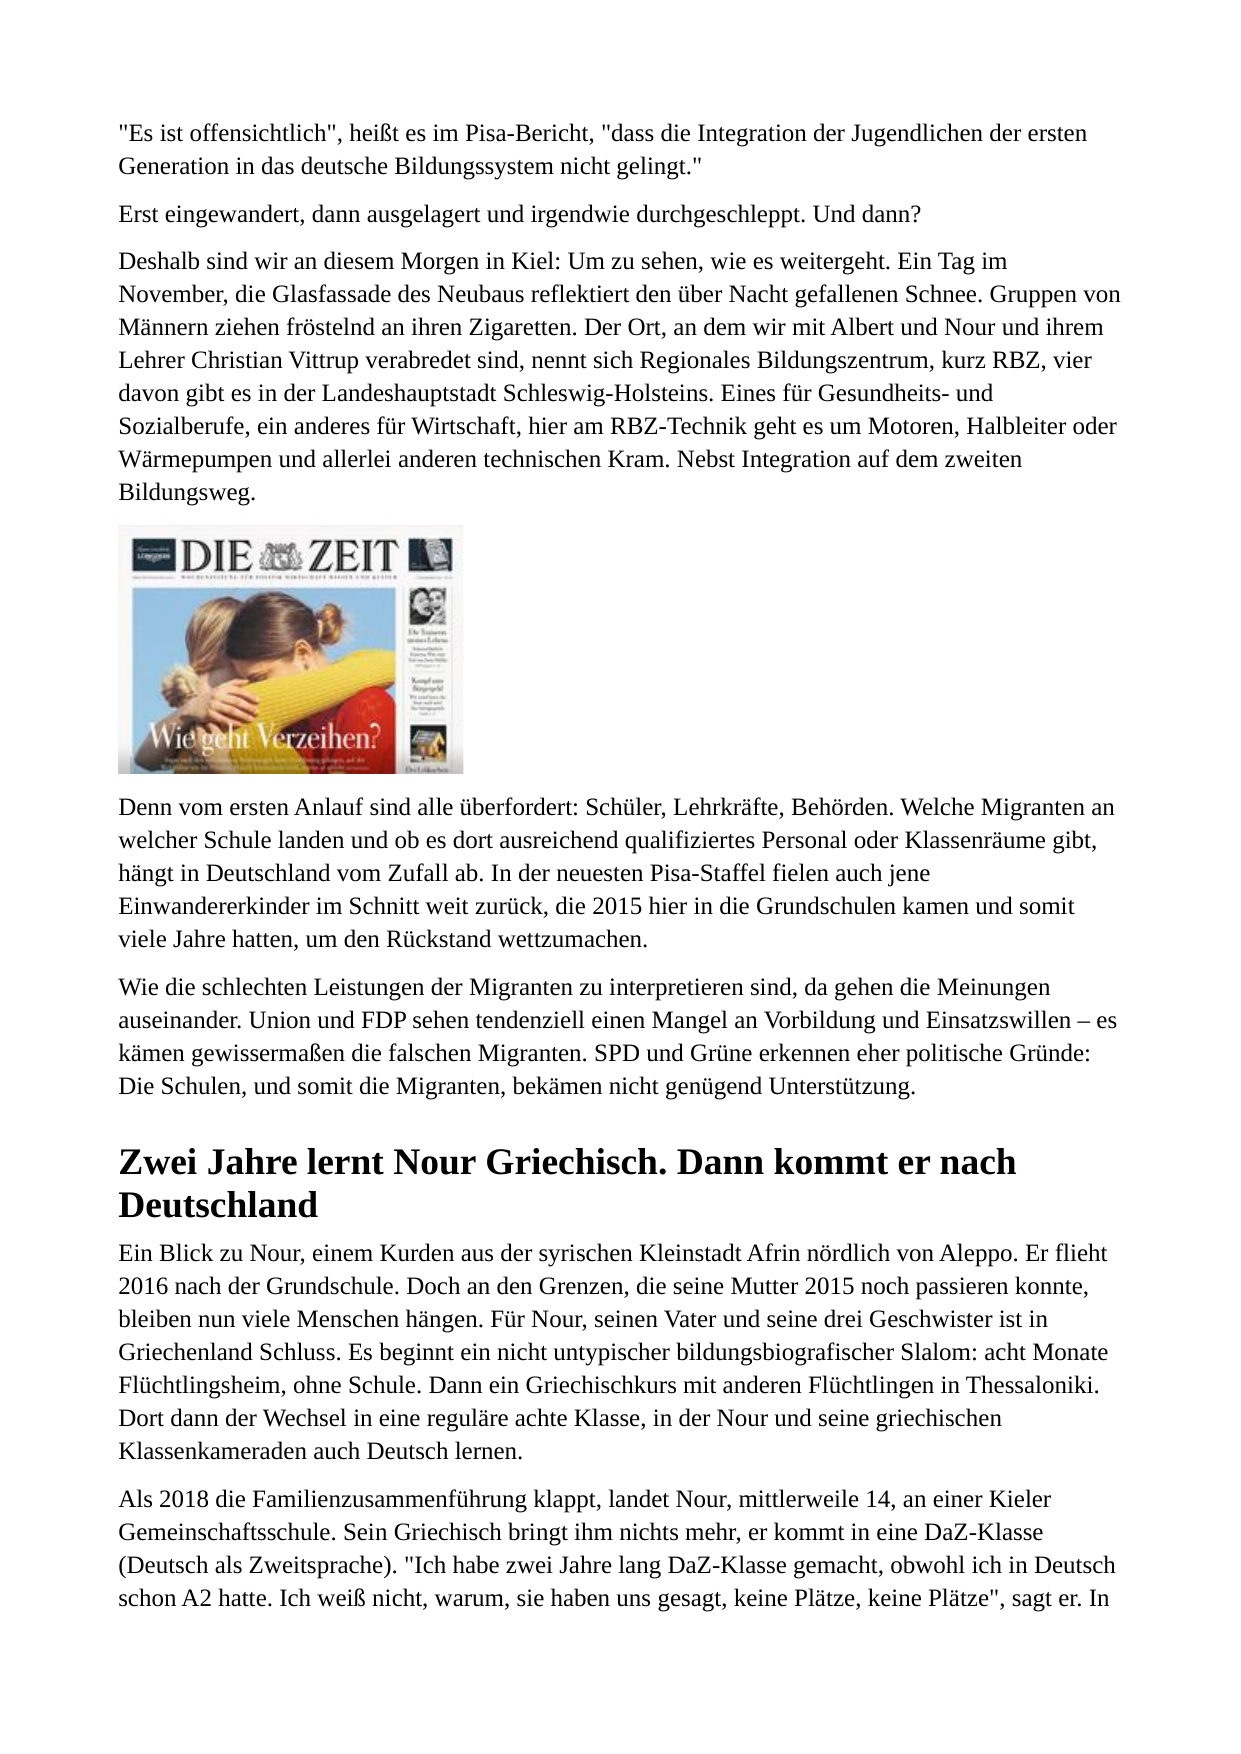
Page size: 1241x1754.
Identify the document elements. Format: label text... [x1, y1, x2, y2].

text "Es ist offensichtlich", heißt es im Pisa-Bericht, "dass die Integration der Jugendlichen der ersten Generation in das deutsche Bildungssystem nicht gelingt." [118, 118, 1122, 180]
text Ein Blick zu Nour, einem Kurden aus der syrischen Kleinstadt Afrin nördlich von Aleppo. Er flieht 2016 nach der Grundschule. Doch an den Grenzen, die seine Mutter 2015 noch passieren konnte, bleiben nun viele Menschen hängen. Für Nour, seinen Vater und seine drei Geschwister ist in Griechenland Schluss. Es beginnt ein nicht untypischer bildungsbiografischer Slalom: acht Monate Flüchtlingsheim, ohne Schule. Dann ein Griechischkurs mit anderen Flüchtlingen in Thessaloniki. Dort dann der Wechsel in eine reguläre achte Klasse, in der Nour und seine griechischen Klassenkameraden auch Deutsch lernen. [118, 1238, 1122, 1465]
text Deshalb sind wir an diesem Morgen in Kiel: Um zu sehen, wie es weitergeht. Ein Tag im November, die Glasfassade des Neubaus reflektiert den über Nacht gefallenen Schnee. Gruppen von Männern ziehen fröstelnd an ihren Zigaretten. Der Ort, an dem wir mit Albert und Nour und ihrem Lehrer Christian Vittrup verabredet sind, nennt sich Regionales Bildungszentrum, kurz RBZ, vier davon gibt es in der Landeshauptstadt Schleswig-Holsteins. Eines für Gesundheits- und Sozialberufe, ein anderes für Wirtschaft, hier am RBZ-Technik geht es um Motoren, Halbleiter oder Wärmepumpen und allerlei anderen technischen Kram. Nebst Integration auf dem zweiten Bildungsweg. [118, 246, 1122, 506]
picture [118, 525, 464, 774]
text Als 2018 die Familienzusammenführung klappt, landet Nour, mittlerweile 14, an einer Kieler Gemeinschaftsschule. Sein Griechisch bringt ihm nichts mehr, er kommt in eine DaZ-Klasse (Deutsch als Zweitsprache). "Ich habe zwei Jahre lang DaZ-Klasse gemacht, obwohl ich in Deutsch schon A2 hatte. Ich weiß nicht, warum, sie haben uns gesagt, keine Plätze, keine Plätze", sagt er. In [118, 1484, 1122, 1612]
text Erst eingewandert, dann ausgelagert und irgendwie durchgeschleppt. Und dann? [118, 199, 1122, 227]
subtitle Zwei Jahre lernt Nour Griechisch. Dann kommt er nach Deutschland [118, 1139, 1122, 1226]
text Denn vom ersten Anlauf sind alle überfordert: Schüler, Lehrkräfte, Behörden. Welche Migranten an welcher Schule landen und ob es dort ausreichend qualifiziertes Personal oder Klassenräume gibt, hängt in Deutschland vom Zufall ab. In der neuesten Pisa-Staffel fielen auch jene Einwandererkinder im Schnitt weit zurück, die 2015 hier in die Grundschulen kamen und somit viele Jahre hatten, um den Rückstand wettzumachen. [118, 792, 1122, 953]
text Wie die schlechten Leistungen der Migranten zu interpretieren sind, da gehen die Meinungen auseinander. Union und FDP sehen tendenziell einen Mangel an Vorbildung und Einsatzswillen – es kämen gewissermaßen die falschen Migranten. SPD und Grüne erkennen eher politische Gründe: Die Schulen, und somit die Migranten, bekämen nicht genügend Unterstützung. [118, 972, 1122, 1100]
